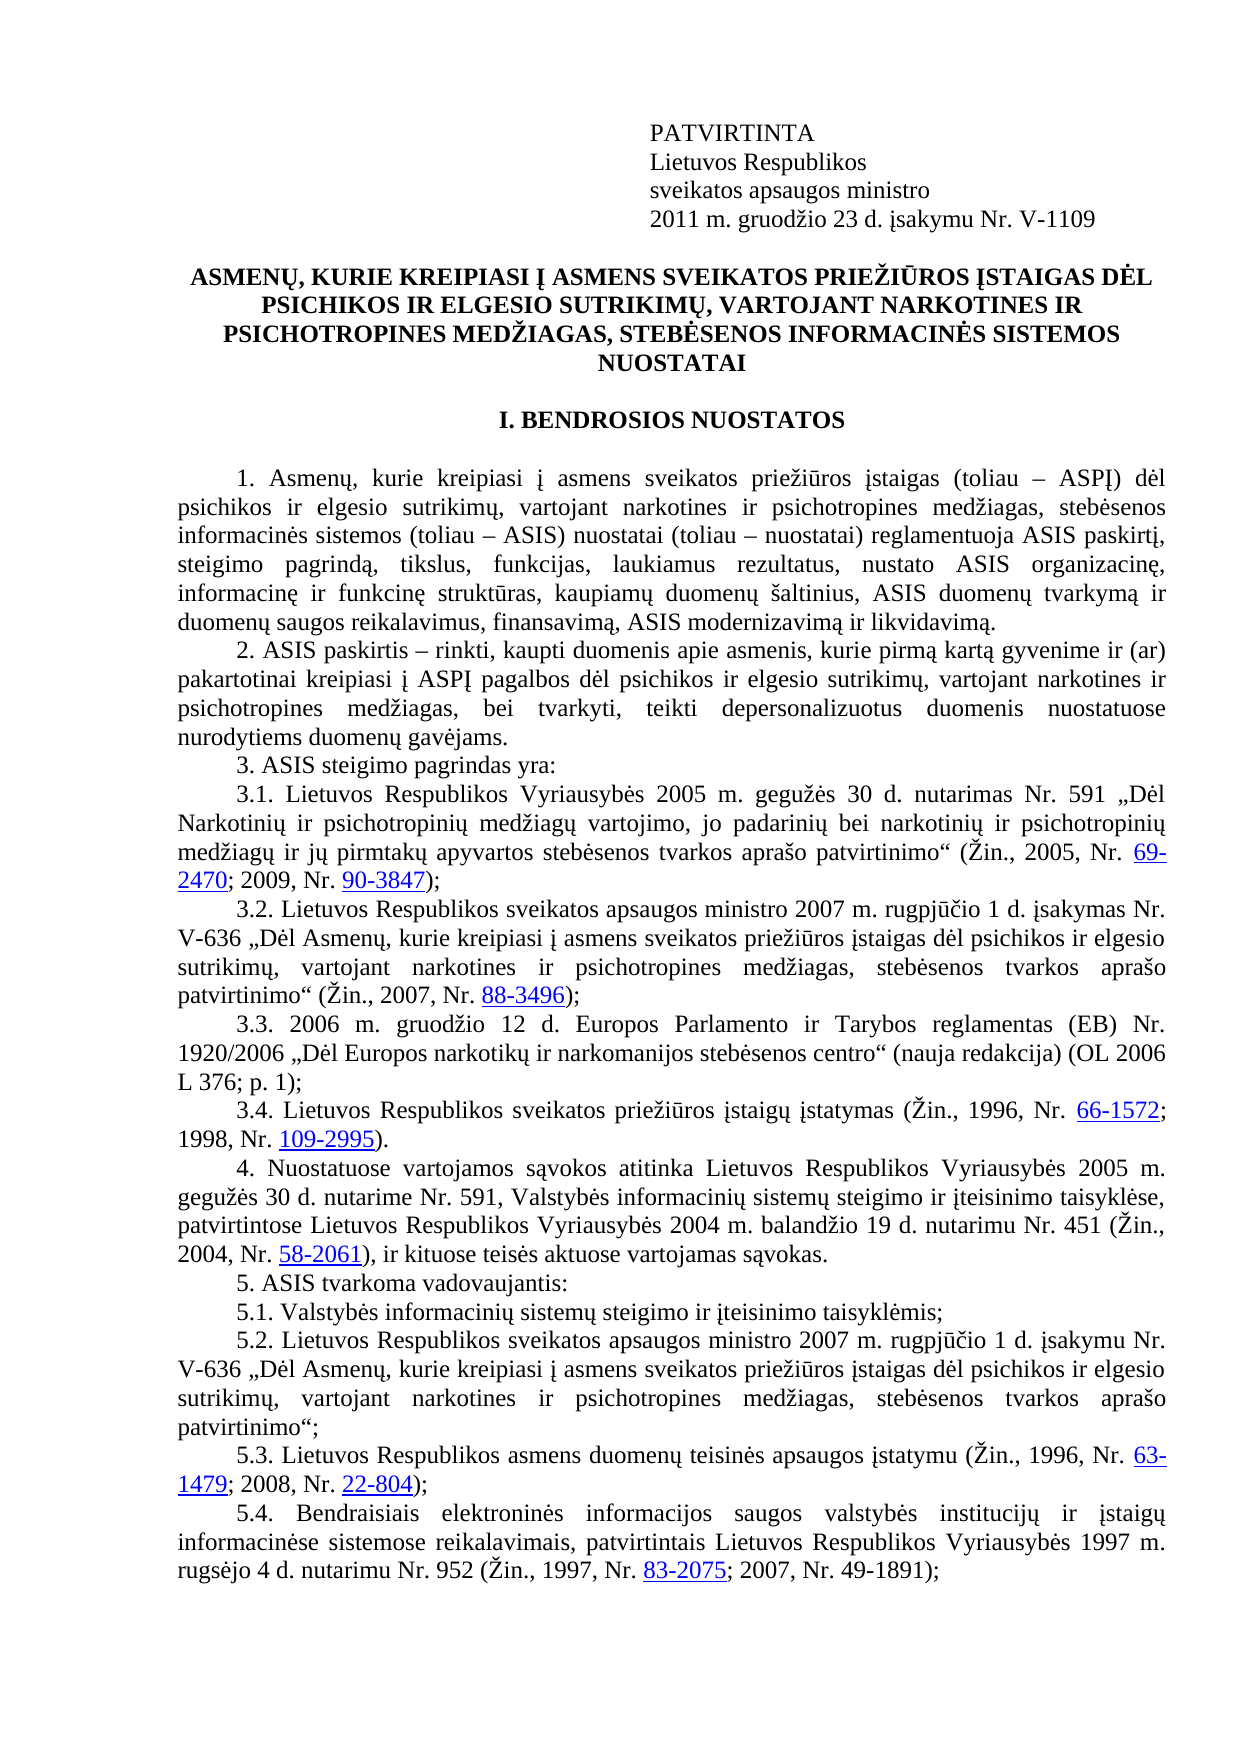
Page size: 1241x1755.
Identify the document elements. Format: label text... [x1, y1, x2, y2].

text 2. ASIS paskirtis – rinkti, kaupti duomenis apie asmenis, kurie pirmą kartą gyvenime ir (ar) pakartotinai kreipiasi į ASPĮ pagalbos dėl psichikos ir elgesio sutrikimų, vartojant narkotines ir psichotropines medžiagas, bei tvarkyti, teikti depersonalizuotus duomenis nuostatuose nurodytiems duomenų gavėjams. [177, 636, 1167, 751]
text Lietuvos Respublikos [649, 147, 1167, 176]
text 5.1. Valstybės informacinių sistemų steigimo ir įteisinimo taisyklėmis; [177, 1297, 1167, 1326]
text 2011 m. gruodžio 23 d. įsakymu Nr. V-1109 [649, 204, 1167, 233]
text 3.4. Lietuvos Respublikos sveikatos priežiūros įstaigų įstatymas (Žin., 1996, Nr. 66-1572; 1998, Nr. 109-2995). [177, 1096, 1167, 1153]
text Asmenų, kurie kreipiasi į asmens sveikatos priežiūros įstaigas dėl psichikos ir elgesio sutrikimų, vartojant narkotines ir psichotropines medžiagas, stebėsenos informacinės sistemos nuostatai [177, 262, 1167, 377]
text 5. ASIS tvarkoma vadovaujantis: [177, 1268, 1167, 1297]
text sveikatos apsaugos ministro [649, 176, 1167, 204]
text 5.4. Bendraisiais elektroninės informacijos saugos valstybės institucijų ir įstaigų informacinėse sistemose reikalavimais, patvirtintais Lietuvos Respublikos Vyriausybės 1997 m. rugsėjo 4 d. nutarimu Nr. 952 (Žin., 1997, Nr. 83-2075; 2007, Nr. 49-1891); [177, 1498, 1167, 1584]
text PATVIRTINTA [649, 118, 1167, 147]
text I. BENDROSIOS NUOSTATOS [177, 406, 1167, 434]
text 3.2. Lietuvos Respublikos sveikatos apsaugos ministro 2007 m. rugpjūčio 1 d. įsakymas Nr. V-636 „Dėl Asmenų, kurie kreipiasi į asmens sveikatos priežiūros įstaigas dėl psichikos ir elgesio sutrikimų, vartojant narkotines ir psichotropines medžiagas, stebėsenos tvarkos aprašo patvirtinimo“ (Žin., 2007, Nr. 88-3496); [177, 894, 1167, 1009]
text 3.1. Lietuvos Respublikos Vyriausybės 2005 m. gegužės 30 d. nutarimas Nr. 591 „Dėl Narkotinių ir psichotropinių medžiagų vartojimo, jo padarinių bei narkotinių ir psichotropinių medžiagų ir jų pirmtakų apyvartos stebėsenos tvarkos aprašo patvirtinimo“ (Žin., 2005, Nr. 69-2470; 2009, Nr. 90-3847); [177, 779, 1167, 894]
text 5.3. Lietuvos Respublikos asmens duomenų teisinės apsaugos įstatymu (Žin., 1996, Nr. 63-1479; 2008, Nr. 22-804); [177, 1441, 1167, 1498]
text 3. ASIS steigimo pagrindas yra: [177, 751, 1167, 779]
text 1. Asmenų, kurie kreipiasi į asmens sveikatos priežiūros įstaigas (toliau – ASPĮ) dėl psichikos ir elgesio sutrikimų, vartojant narkotines ir psichotropines medžiagas, stebėsenos informacinės sistemos (toliau – ASIS) nuostatai (toliau – nuostatai) reglamentuoja ASIS paskirtį, steigimo pagrindą, tikslus, funkcijas, laukiamus rezultatus, nustato ASIS organizacinę, informacinę ir funkcinę struktūras, kaupiamų duomenų šaltinius, ASIS duomenų tvarkymą ir duomenų saugos reikalavimus, finansavimą, ASIS modernizavimą ir likvidavimą. [177, 463, 1167, 636]
text 3.3. 2006 m. gruodžio 12 d. Europos Parlamento ir Tarybos reglamentas (EB) Nr. 1920/2006 „Dėl Europos narkotikų ir narkomanijos stebėsenos centro“ (nauja redakcija) (OL 2006 L 376; p. 1); [177, 1009, 1167, 1096]
text 5.2. Lietuvos Respublikos sveikatos apsaugos ministro 2007 m. rugpjūčio 1 d. įsakymu Nr. V-636 „Dėl Asmenų, kurie kreipiasi į asmens sveikatos priežiūros įstaigas dėl psichikos ir elgesio sutrikimų, vartojant narkotines ir psichotropines medžiagas, stebėsenos tvarkos aprašo patvirtinimo“; [177, 1326, 1167, 1441]
text 4. Nuostatuose vartojamos sąvokos atitinka Lietuvos Respublikos Vyriausybės 2005 m. gegužės 30 d. nutarime Nr. 591, Valstybės informacinių sistemų steigimo ir įteisinimo taisyklėse, patvirtintose Lietuvos Respublikos Vyriausybės 2004 m. balandžio 19 d. nutarimu Nr. 451 (Žin., 2004, Nr. 58-2061), ir kituose teisės aktuose vartojamas sąvokas. [177, 1153, 1167, 1268]
